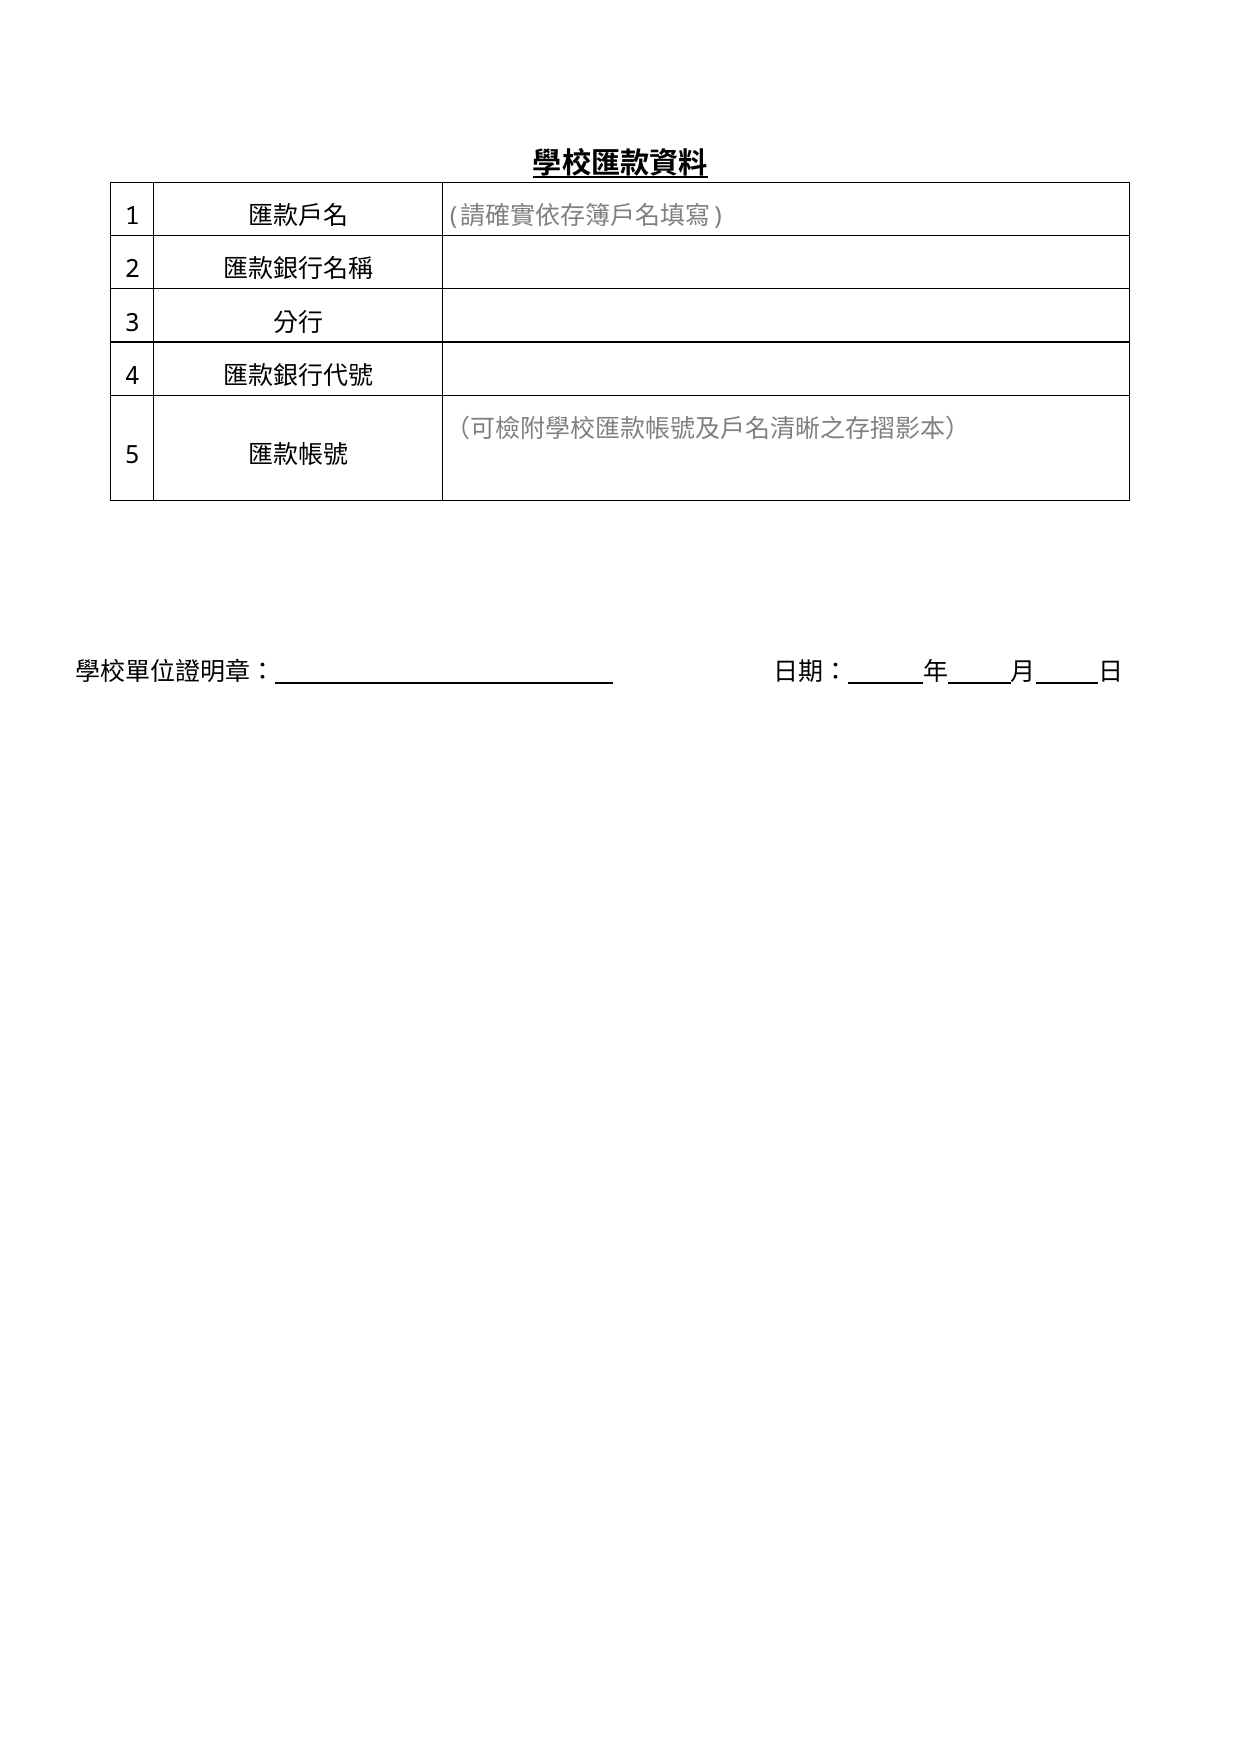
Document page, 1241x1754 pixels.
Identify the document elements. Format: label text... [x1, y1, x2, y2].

table_cell 3 [111, 289, 153, 341]
text 學校單位證明章： 日期： 年 月 日 [75, 626, 1165, 688]
table_cell 匯款銀行名稱 [154, 236, 442, 288]
table_cell 匯款帳號 [154, 396, 442, 500]
table_header 匯款戶名 [154, 183, 442, 235]
table_cell （可檢附學校匯款帳號及戶名清晰之存摺影本） [443, 396, 1129, 500]
table_cell 匯款銀行代號 [154, 343, 442, 394]
table_cell [443, 289, 1129, 341]
table_cell [443, 236, 1129, 288]
table_header 1 [111, 183, 153, 235]
table_cell 分行 [154, 289, 442, 341]
table_cell 5 [111, 396, 153, 500]
table_cell 4 [111, 343, 153, 394]
table_cell [443, 343, 1129, 394]
table_cell 2 [111, 236, 153, 288]
table_header (請確實依存簿戶名填寫) [443, 183, 1129, 235]
text 學校匯款資料 [75, 119, 1165, 182]
